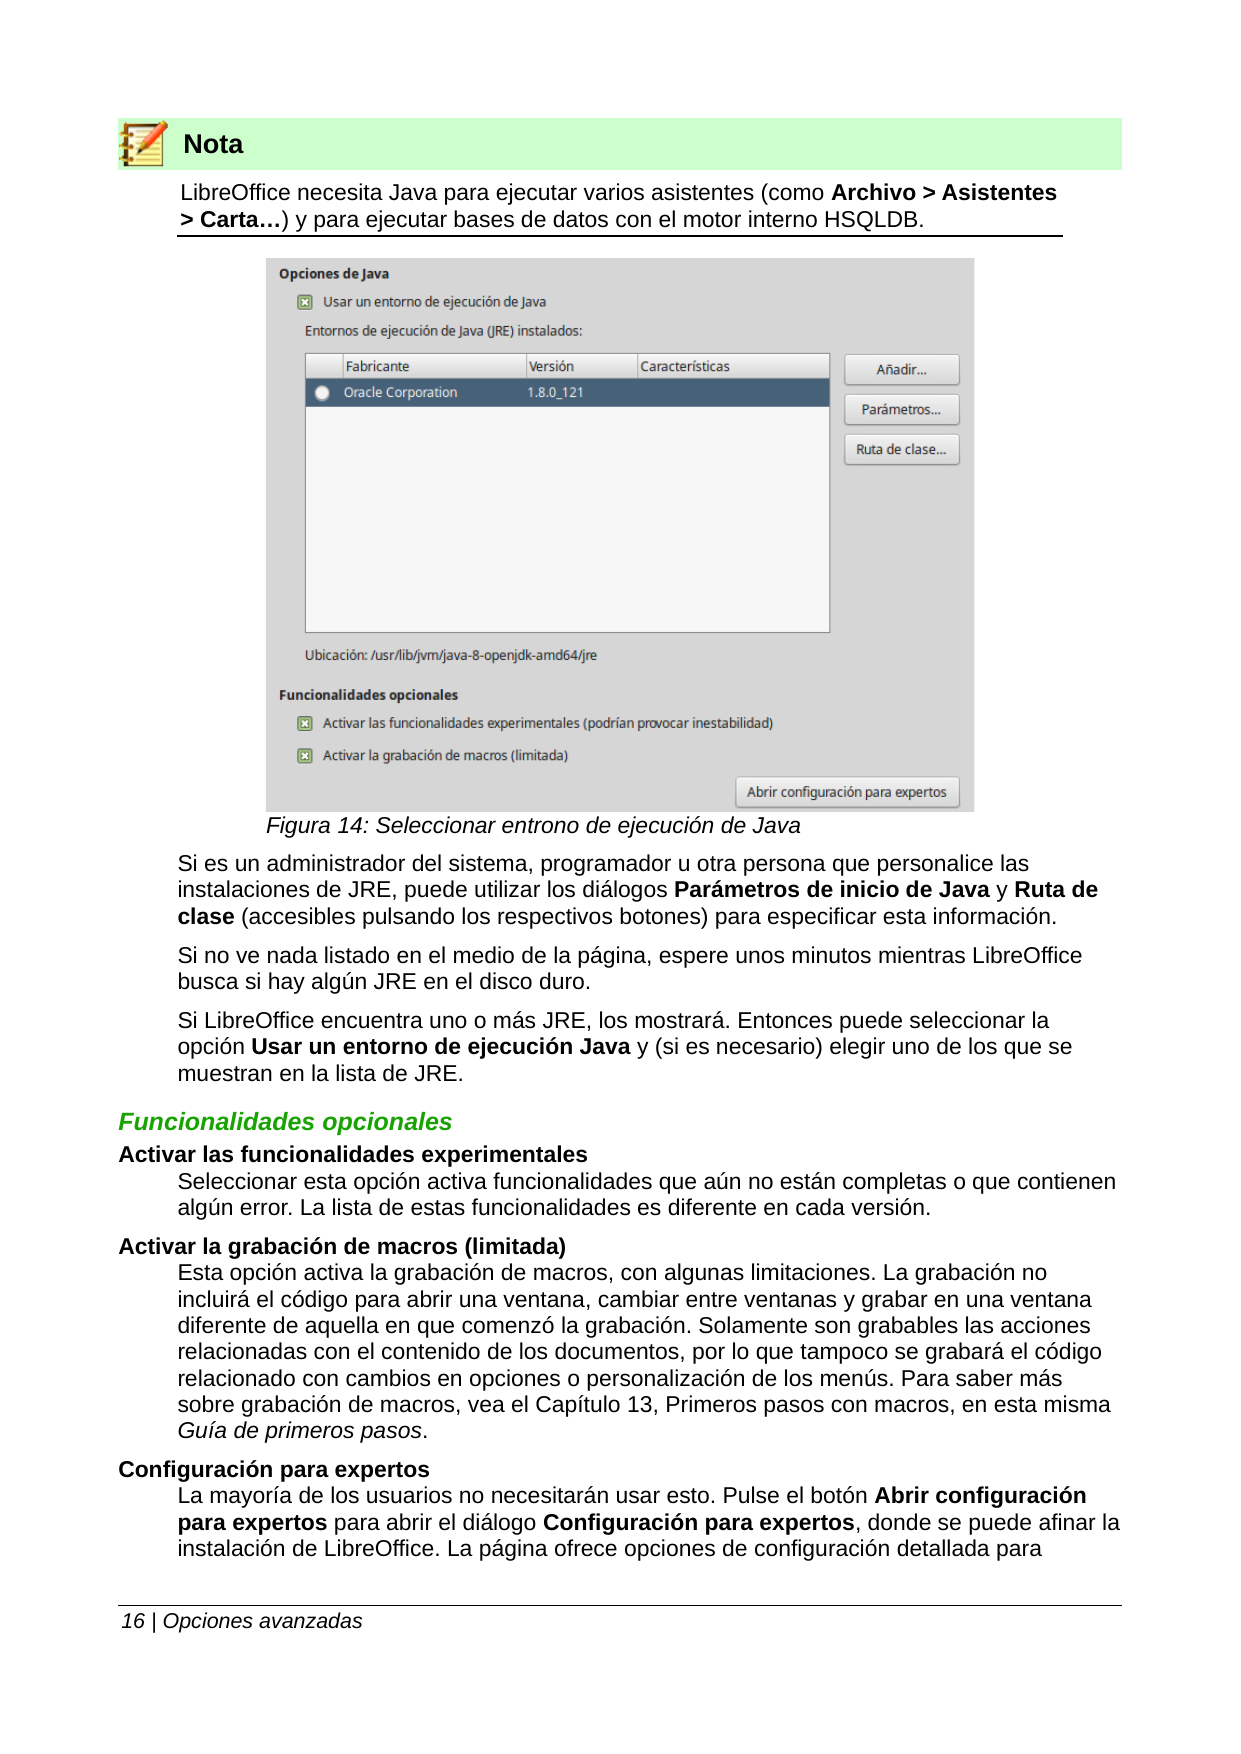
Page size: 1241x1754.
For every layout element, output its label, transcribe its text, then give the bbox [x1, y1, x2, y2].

subtitle Nota [118, 118, 1122, 170]
text Activar las funcionalidades experimentales [118, 1141, 1122, 1168]
text Configuración para expertos [118, 1456, 1122, 1482]
text LibreOffice necesita Java para ejecutar varios asistentes (como Archivo > Asistentes > Carta…) y para ejecutar bases de datos con el motor interno HSQLDB. [177, 176, 1063, 235]
subtitle Funcionalidades opcionales [118, 1107, 1122, 1135]
text La mayoría de los usuarios no necesitarán usar esto. Pulse el botón Abrir configuración para expertos para abrir el diálogo Configuración para expertos, donde se puede afinar la instalación de LibreOffice. La página ofrece opciones de configuración detallada para [177, 1482, 1122, 1562]
picture [119, 119, 170, 170]
text Si LibreOffice encuentra uno o más JRE, los mostrará. Entonces puede seleccionar la opción Usar un entorno de ejecución Java y (si es necesario) elegir uno de los que se muestran en la lista de JRE. [177, 1007, 1122, 1086]
text Si no ve nada listado en el medio de la página, espere unos minutos mientras LibreOffice busca si hay algún JRE en el disco duro. [177, 942, 1122, 994]
text Esta opción activa la grabación de macros, con algunas limitaciones. La grabación no incluirá el código para abrir una ventana, cambiar entre ventanas y grabar en una ventana diferente de aquella en que comenzó la grabación. Solamente son grabables las acciones relacionadas con el contenido de los documentos, por lo que tampoco se grabará el código relacionado con cambios en opciones o personalización de los menús. Para saber más sobre grabación de macros, vea el Capítulo 13, Primeros pasos con macros, en esta misma Guía de primeros pasos. [177, 1259, 1122, 1444]
text Si es un administrador del sistema, programador u otra persona que personalice las instalaciones de JRE, puede utilizar los diálogos Parámetros de inicio de Java y Ruta de clase (accesibles pulsando los respectivos botones) para especificar esta información. [177, 850, 1122, 929]
text Seleccionar esta opción activa funcionalidades que aún no están completas o que contienen algún error. La lista de estas funcionalidades es diferente en cada versión. [177, 1168, 1122, 1220]
text Activar la grabación de macros (limitada) [118, 1233, 1122, 1259]
text Figura 14: Seleccionar entrono de ejecución de Java [266, 812, 974, 838]
picture [265, 258, 975, 812]
